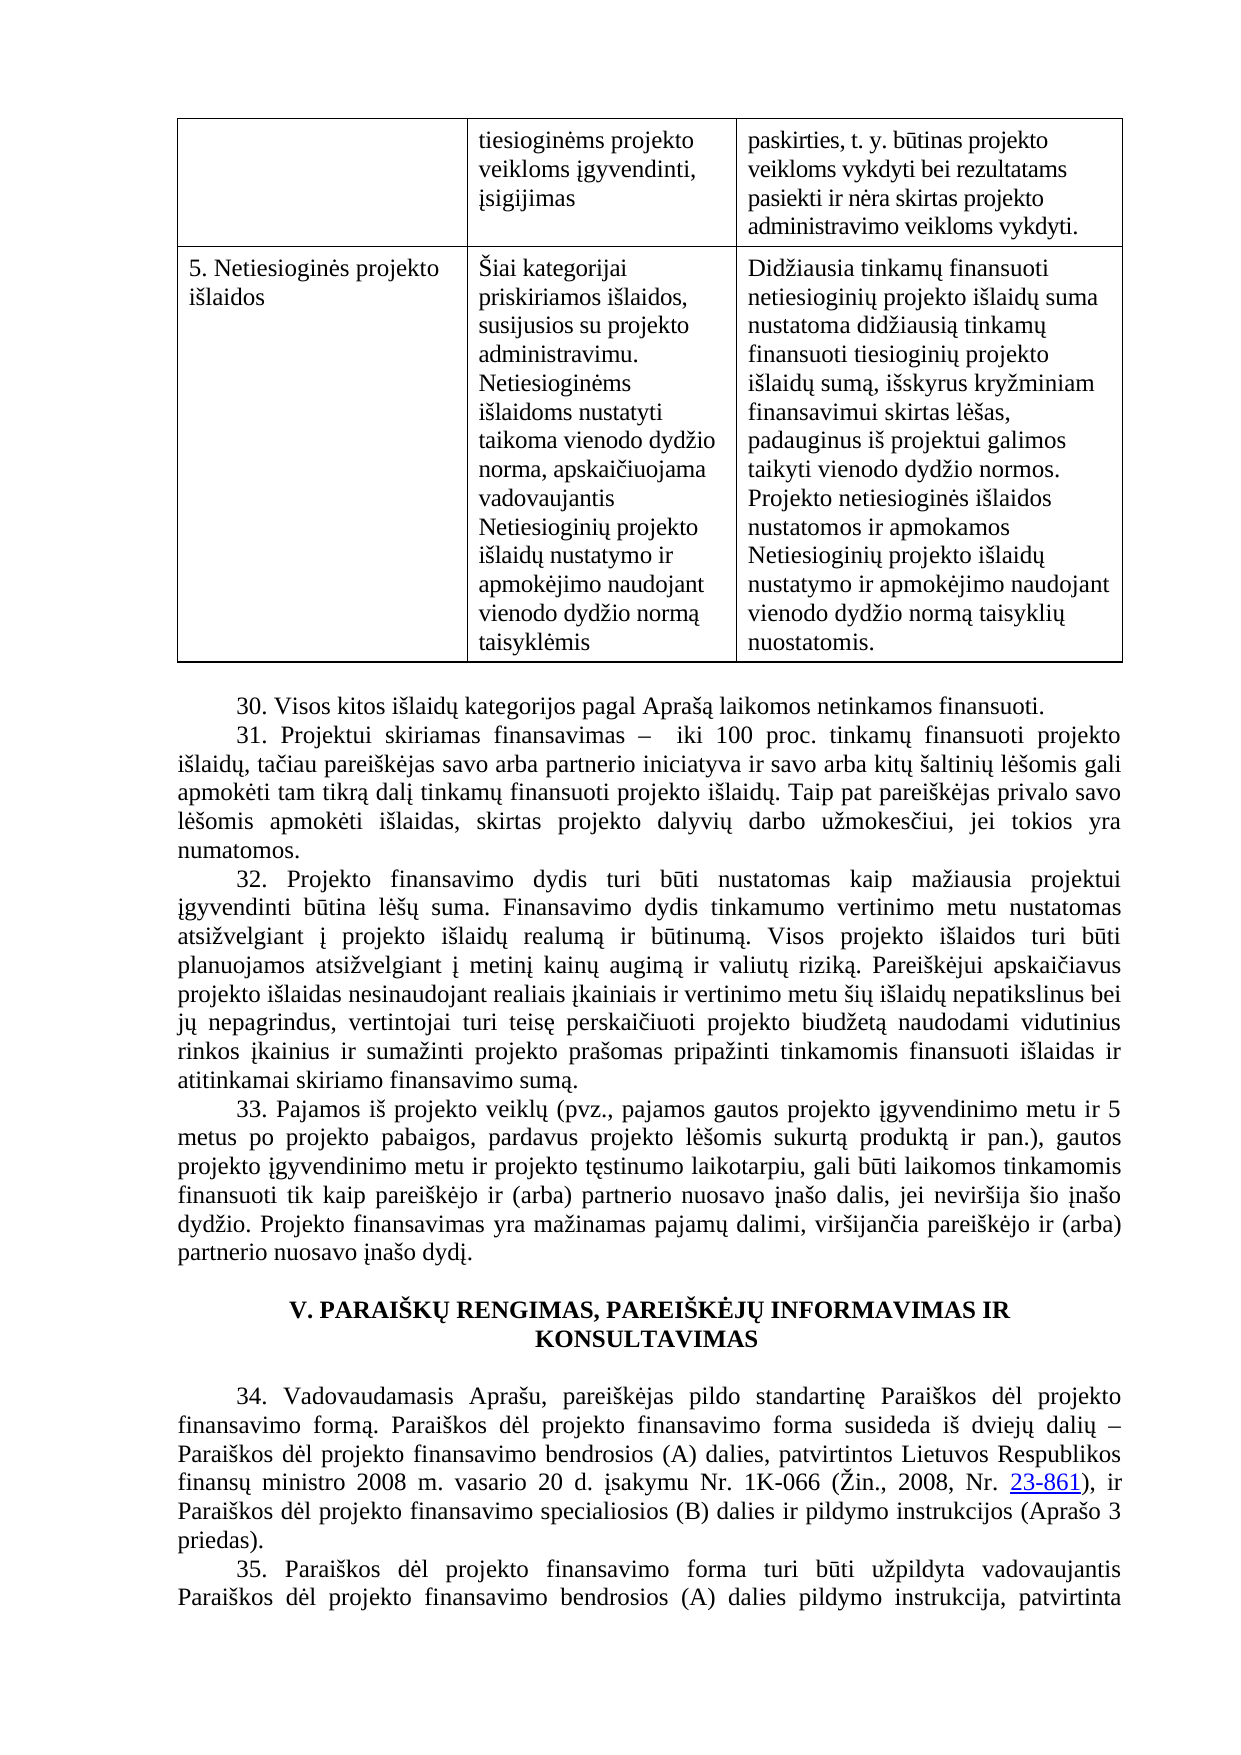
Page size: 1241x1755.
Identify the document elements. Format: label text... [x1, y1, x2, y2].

text 33. Pajamos iš projekto veiklų (pvz., pajamos gautos projekto įgyvendinimo metu ir 5 metus po projekto pabaigos, pardavus projekto lėšomis sukurtą produktą ir pan.), gautos projekto įgyvendinimo metu ir projekto tęstinumo laikotarpiu, gali būti laikomos tinkamomis finansuoti tik kaip pareiškėjo ir (arba) partnerio nuosavo įnašo dalis, jei neviršija šio įnašo dydžio. Projekto finansavimas yra mažinamas pajamų dalimi, viršijančia pareiškėjo ir (arba) partnerio nuosavo įnašo dydį. [177, 1094, 1122, 1266]
text 31. Projektui skiriamas finansavimas – iki 100 proc. tinkamų finansuoti projekto išlaidų, tačiau pareiškėjas savo arba partnerio iniciatyva ir savo arba kitų šaltinių lėšomis gali apmokėti tam tikrą dalį tinkamų finansuoti projekto išlaidų. Taip pat pareiškėjas privalo savo lėšomis apmokėti išlaidas, skirtas projekto dalyvių darbo užmokesčiui, jei tokios yra numatomos. [177, 720, 1122, 864]
text 34. Vadovaudamasis Aprašu, pareiškėjas pildo standartinę Paraiškos dėl projekto finansavimo formą. Paraiškos dėl projekto finansavimo forma susideda iš dviejų dalių – Paraiškos dėl projekto finansavimo bendrosios (A) dalies, patvirtintos Lietuvos Respublikos finansų ministro 2008 m. vasario 20 d. įsakymu Nr. 1K-066 (Žin., 2008, Nr. 23-861), ir Paraiškos dėl projekto finansavimo specialiosios (B) dalies ir pildymo instrukcijos (Aprašo 3 priedas). [177, 1381, 1122, 1554]
table_cell Šiai kategorijai priskiriamos išlaidos, susijusios su projekto administravimu. Netiesioginėms išlaidoms nustatyti taikoma vienodo dydžio norma, apskaičiuojama vadovaujantis Netiesioginių projekto išlaidų nustatymo ir apmokėjimo naudojant vienodo dydžio normą taisyklėmis [468, 247, 736, 661]
table_cell [178, 119, 467, 246]
table_cell tiesioginėms projekto veikloms įgyvendinti, įsigijimas [468, 119, 736, 246]
text 32. Projekto finansavimo dydis turi būti nustatomas kaip mažiausia projektui įgyvendinti būtina lėšų suma. Finansavimo dydis tinkamumo vertinimo metu nustatomas atsižvelgiant į projekto išlaidų realumą ir būtinumą. Visos projekto išlaidos turi būti planuojamos atsižvelgiant į metinį kainų augimą ir valiutų riziką. Pareiškėjui apskaičiavus projekto išlaidas nesinaudojant realiais įkainiais ir vertinimo metu šių išlaidų nepatikslinus bei jų nepagrindus, vertintojai turi teisę perskaičiuoti projekto biudžetą naudodami vidutinius rinkos įkainius ir sumažinti projekto prašomas pripažinti tinkamomis finansuoti išlaidas ir atitinkamai skiriamo finansavimo sumą. [177, 864, 1122, 1094]
text 30. Visos kitos išlaidų kategorijos pagal Aprašą laikomos netinkamos finansuoti. [177, 691, 1122, 720]
text V. PARAIŠKŲ RENGIMAS, PAREIŠKĖJŲ INFORMAVIMAS IR KONSULTAVIMAS [177, 1295, 1122, 1352]
table_cell Didžiausia tinkamų finansuoti netiesioginių projekto išlaidų suma nustatoma didžiausią tinkamų finansuoti tiesioginių projekto išlaidų sumą, išskyrus kryžminiam finansavimui skirtas lėšas, padauginus iš projektui galimos taikyti vienodo dydžio normos. Projekto netiesioginės išlaidos nustatomos ir apmokamos Netiesioginių projekto išlaidų nustatymo ir apmokėjimo naudojant vienodo dydžio normą taisyklių nuostatomis. [737, 247, 1122, 661]
text 35. Paraiškos dėl projekto finansavimo forma turi būti užpildyta vadovaujantis Paraiškos dėl projekto finansavimo bendrosios (A) dalies pildymo instrukcija, patvirtinta [177, 1554, 1122, 1611]
table_cell 5. Netiesioginės projekto išlaidos [178, 247, 467, 661]
table_cell paskirties, t. y. būtinas projekto veikloms vykdyti bei rezultatams pasiekti ir nėra skirtas projekto administravimo veikloms vykdyti. [737, 119, 1122, 246]
